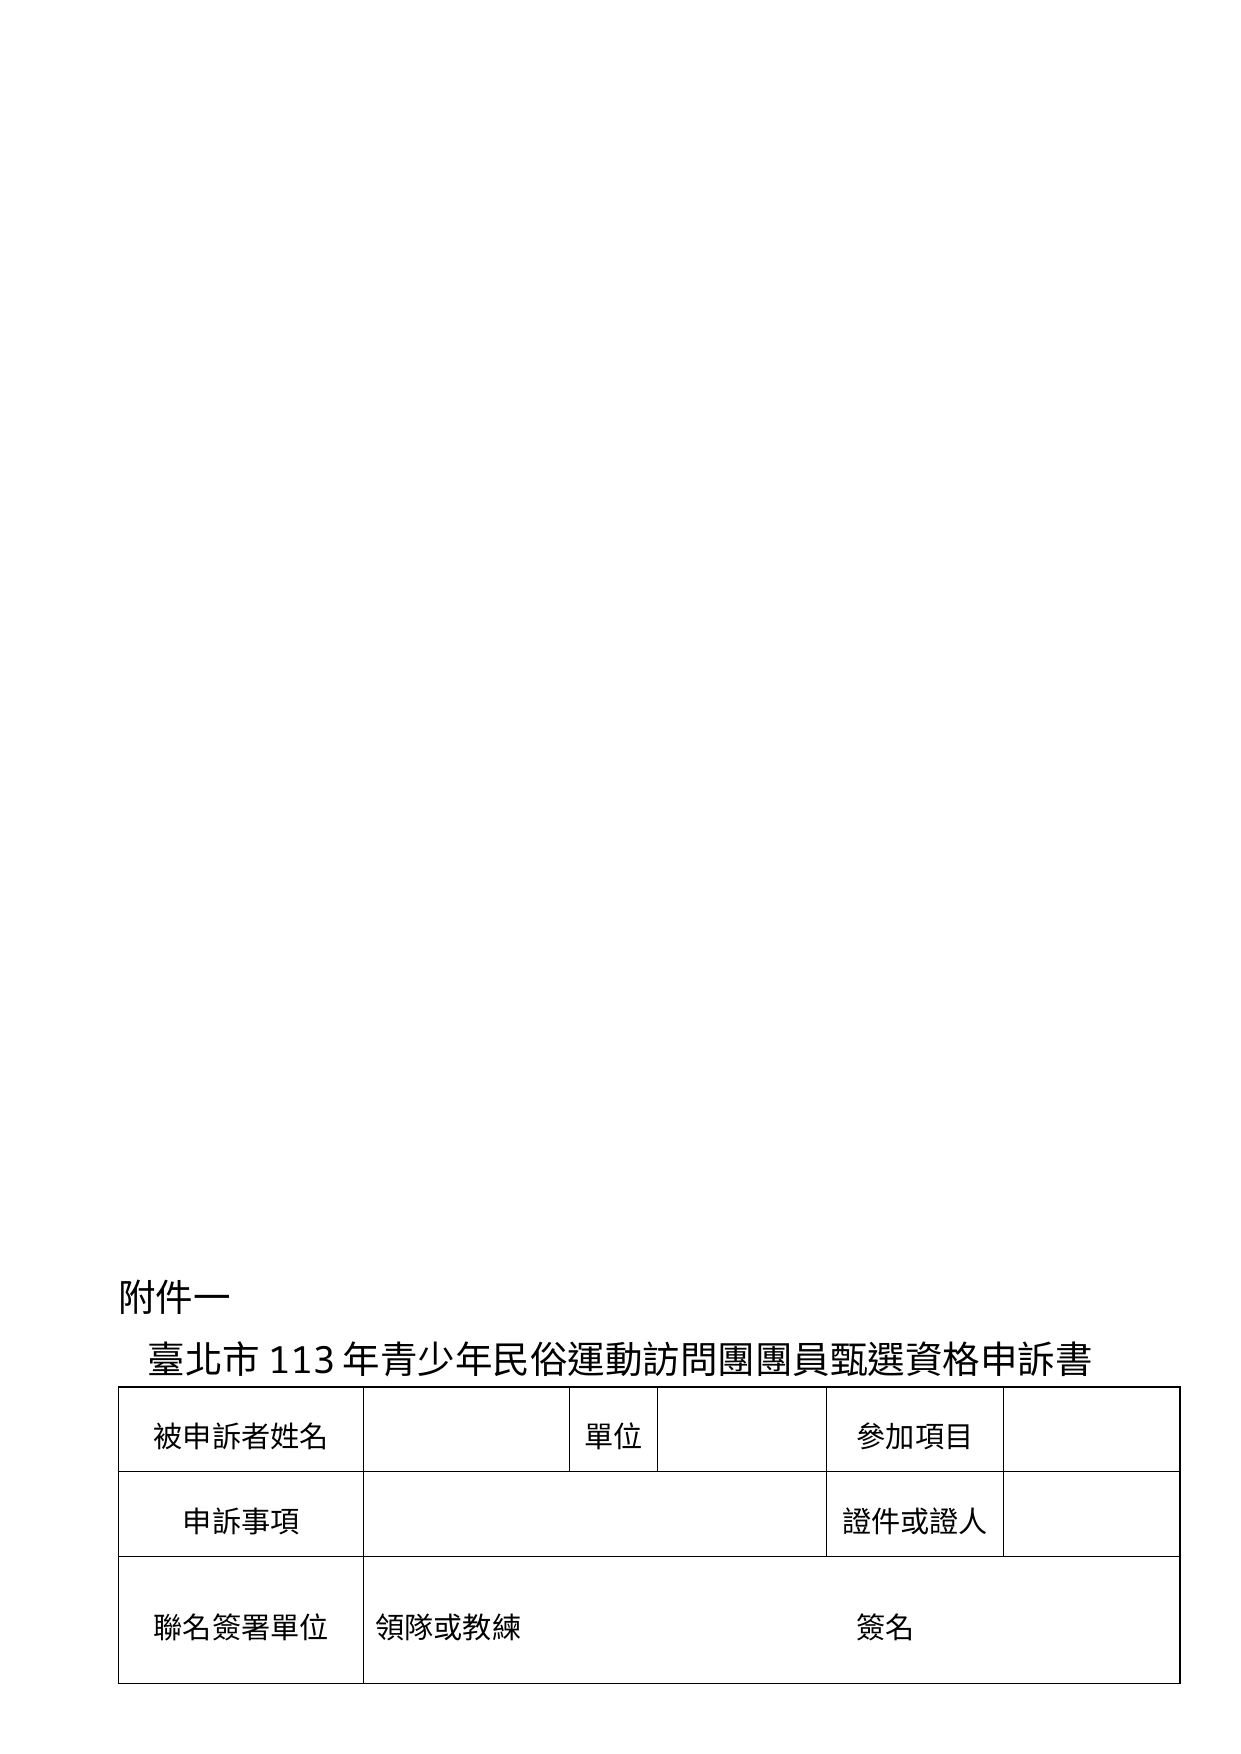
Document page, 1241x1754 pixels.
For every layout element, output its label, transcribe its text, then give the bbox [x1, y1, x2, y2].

table_header 參加項目 [827, 1388, 1003, 1471]
table_cell 聯名簽署單位 [119, 1557, 363, 1683]
table_cell 證件或證人 [827, 1472, 1003, 1556]
table_cell 領隊或教練 簽名 [364, 1557, 1179, 1683]
table_cell 申訴事項 [119, 1472, 363, 1556]
text 臺北市113年青少年民俗運動訪問團團員甄選資格申訴書 [118, 1324, 1122, 1386]
table_cell [364, 1472, 826, 1556]
table_cell [1004, 1472, 1179, 1556]
table_header [658, 1388, 826, 1471]
table_header [1004, 1388, 1179, 1471]
text 附件一 [118, 1261, 1122, 1324]
table_header 單位 [570, 1388, 657, 1471]
table_header [364, 1388, 569, 1471]
table_header 被申訴者姓名 [119, 1388, 363, 1471]
